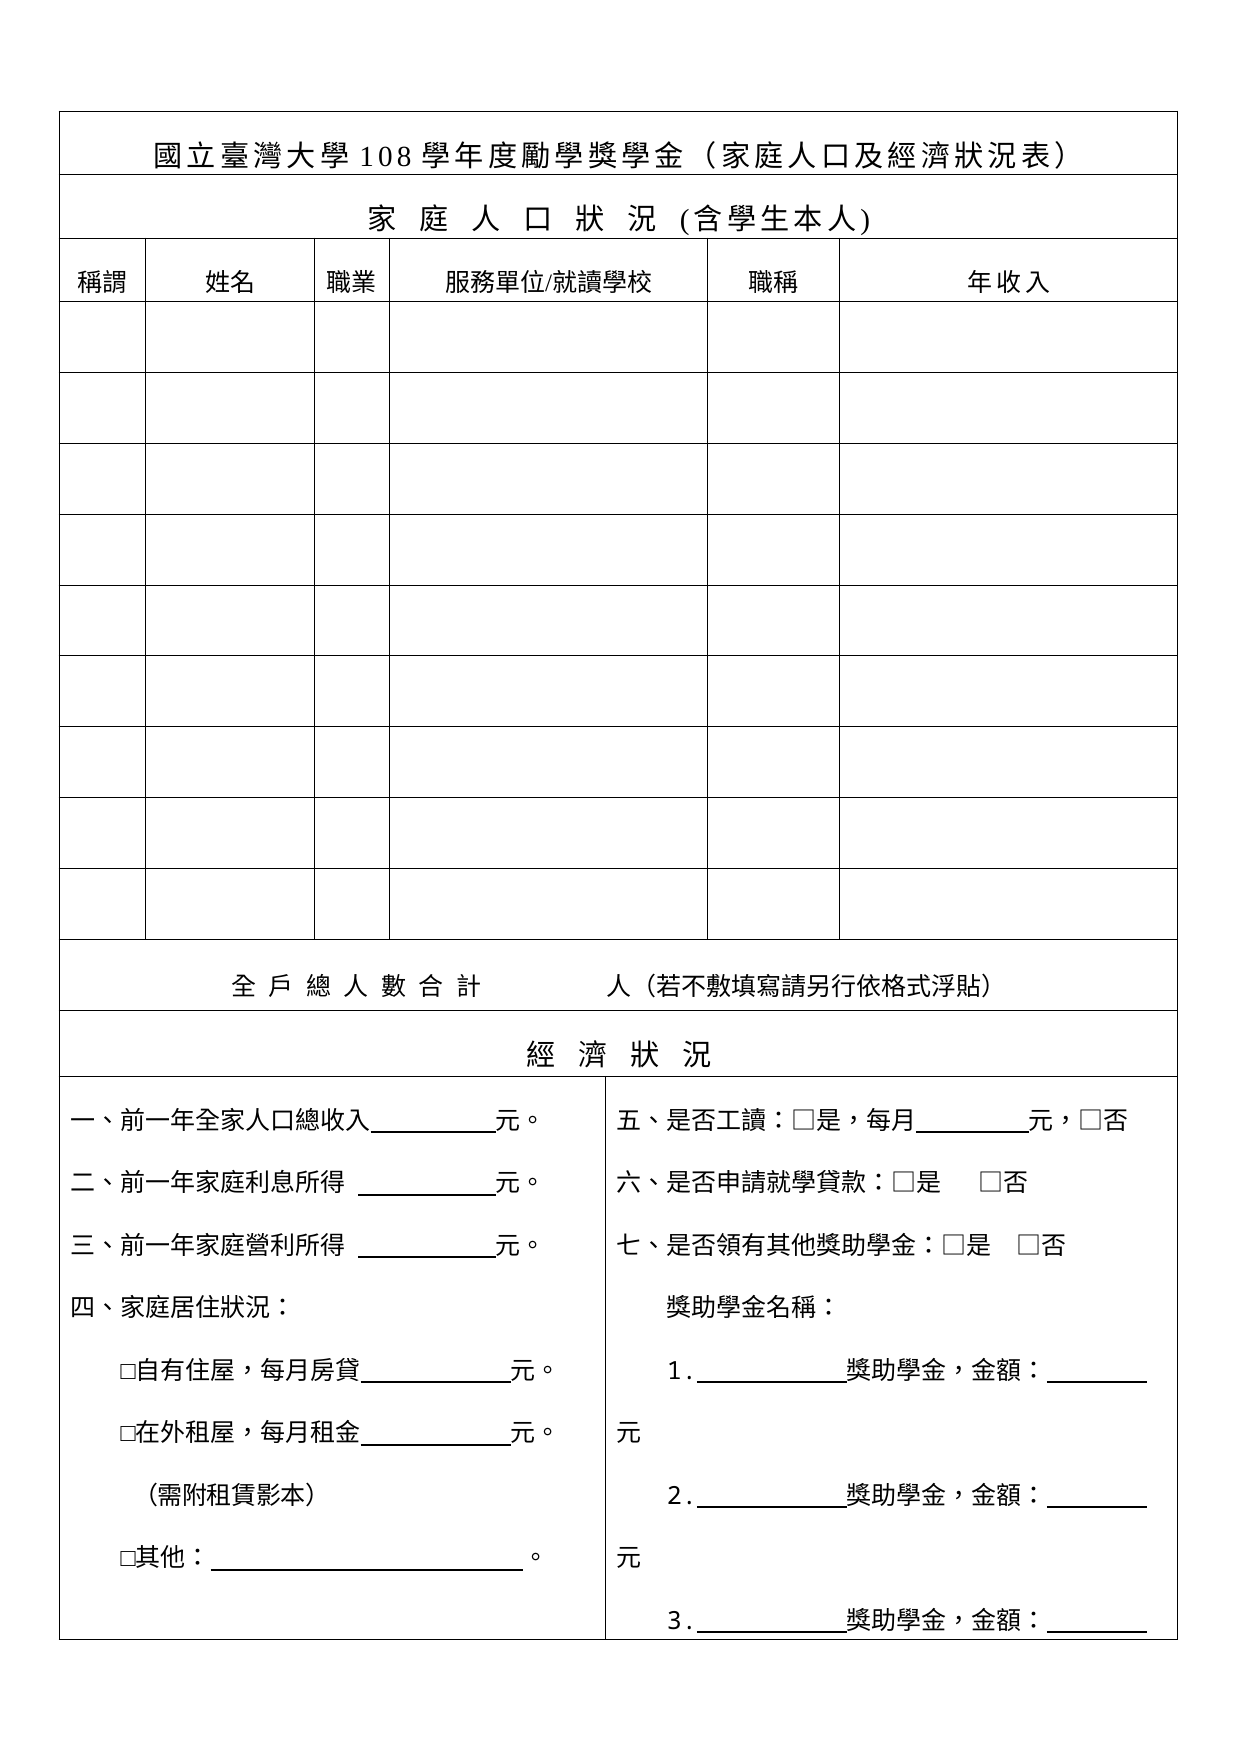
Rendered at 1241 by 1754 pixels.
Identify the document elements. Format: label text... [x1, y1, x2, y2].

table_cell [146, 515, 314, 584]
table_cell [315, 515, 389, 584]
table_cell [146, 656, 314, 726]
table_cell [146, 586, 314, 655]
table_cell [60, 586, 145, 655]
table_cell [315, 869, 389, 939]
table_cell 服務單位/就讀學校 [390, 239, 707, 301]
table_cell [840, 586, 1177, 655]
table_cell [840, 515, 1177, 584]
table_cell [60, 302, 145, 372]
table_cell [315, 798, 389, 868]
table_cell [708, 798, 839, 868]
table_cell [315, 656, 389, 726]
table_cell [146, 727, 314, 797]
table_cell [390, 869, 707, 939]
table_cell [708, 302, 839, 372]
table_cell [840, 798, 1177, 868]
table_cell 五、是否工讀：□是，每月 元，□否 六、是否申請就學貸款：□是 □否 七、是否領有其他獎助學金：□是 □否 獎助學金名稱： 1. 獎助學金，金額： 元 2. 獎助學金，金額： 元 3. 獎助學金，金額： [606, 1077, 1177, 1639]
table_cell [146, 869, 314, 939]
table_cell 一、前一年全家人口總收入 元。 二、前一年家庭利息所得 元。 三、前一年家庭營利所得 元。 四、家庭居住狀況： □自有住屋，每月房貸 元。 □在外租屋，每月租金 元。 （需附租賃影本） □其他： 。 [60, 1077, 605, 1639]
table_cell 年收入 [840, 239, 1177, 301]
table_cell [315, 586, 389, 655]
table_cell [708, 869, 839, 939]
table_cell [60, 727, 145, 797]
table_cell [146, 302, 314, 372]
table_cell [60, 444, 145, 514]
table_cell [708, 444, 839, 514]
table_cell [840, 373, 1177, 443]
table_cell [708, 727, 839, 797]
table_cell [146, 373, 314, 443]
table_cell [390, 798, 707, 868]
table_cell [60, 373, 145, 443]
table_cell [840, 656, 1177, 726]
table_cell [315, 444, 389, 514]
table_cell [708, 373, 839, 443]
table_cell [60, 798, 145, 868]
table_cell [840, 302, 1177, 372]
table_cell [60, 869, 145, 939]
table_cell [708, 586, 839, 655]
table_cell [840, 727, 1177, 797]
table_cell [708, 656, 839, 726]
table_cell 職稱 [708, 239, 839, 301]
table_header 國立臺灣大學108學年度勵學獎學金（家庭人口及經濟狀況表） [60, 112, 1177, 174]
table_cell [60, 656, 145, 726]
table_cell [390, 373, 707, 443]
table_cell [390, 586, 707, 655]
table_cell [146, 798, 314, 868]
table_cell [840, 869, 1177, 939]
table_cell [390, 727, 707, 797]
table_cell [146, 444, 314, 514]
table_cell [315, 373, 389, 443]
table_cell [390, 444, 707, 514]
table_cell 經 濟 狀 況 [60, 1011, 1177, 1076]
table_cell [390, 515, 707, 584]
table_cell [708, 515, 839, 584]
table_cell [315, 302, 389, 372]
table_cell [60, 515, 145, 584]
table_cell [315, 727, 389, 797]
table_cell 職業 [315, 239, 389, 301]
table_cell [390, 302, 707, 372]
table_cell 全 戶 總 人 數 合 計 人（若不敷填寫請另行依格式浮貼） [60, 940, 1177, 1009]
table_cell [390, 656, 707, 726]
table_cell [840, 444, 1177, 514]
table_cell 姓名 [146, 239, 314, 301]
table_cell 稱謂 [60, 239, 145, 301]
table_cell 家 庭 人 口 狀 況 (含學生本人) [60, 175, 1177, 238]
